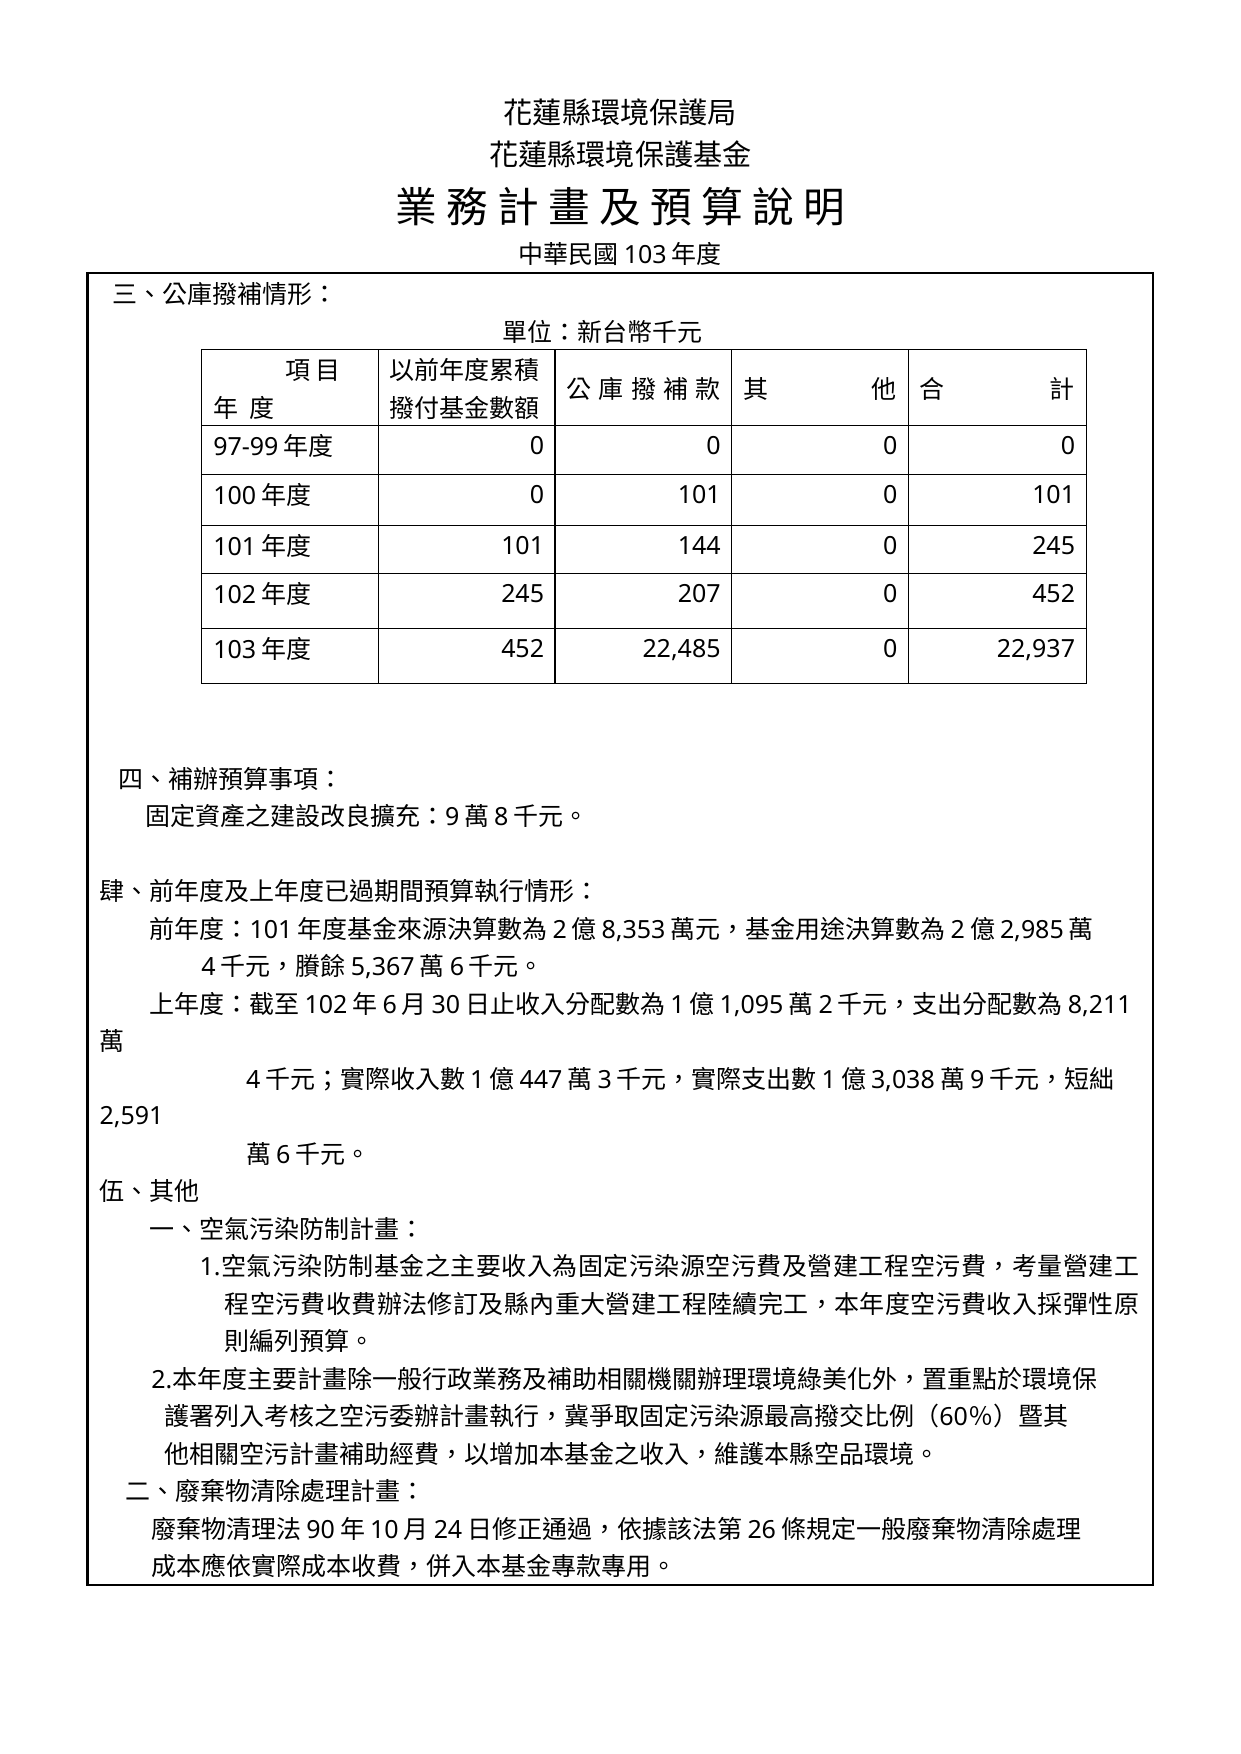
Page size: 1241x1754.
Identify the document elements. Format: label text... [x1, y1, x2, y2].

table_cell 101 [556, 475, 731, 525]
text 花蓮縣環境保護基金 [59, 132, 1181, 174]
table_cell 245 [909, 526, 1086, 573]
table_cell 0 [732, 475, 908, 525]
table_cell 0 [909, 426, 1086, 474]
table_cell 207 [556, 574, 731, 627]
table_header 公庫撥補款 [556, 350, 731, 425]
text 中華民國103年度 [59, 234, 1181, 272]
table_cell 0 [556, 426, 731, 474]
table_cell 0 [732, 426, 908, 474]
table_cell 102年度 [202, 574, 378, 627]
table_header 三、公庫撥補情形： 單位：新台幣千元 四、補辦預算事項： 固定資產之建設改良擴充：9萬8千元。 肆、前年度及上年度已過期間預算執行情形： 前年度：101年度基金來源決算數為2億8,353萬元，基金用途決算數為2億2,985萬 4千元，賸餘5,367萬6千元。 上年度：截至102年6月30日止收入分配數為1億1,095萬2千元，支出分配數為8,211 萬 4千元；實際收入數1億447萬3千元，實際支出數1億3,038萬9千元，短絀2,591 萬6千元。 伍、其他 一、空氣污染防制計畫： 1.空氣污染防制基金之主要收入為固定污染源空污費及營建工程空污費，考量營建工程空污費收費辦法修訂及縣內重大營建工程陸續完工，本年度空污費收入採彈性原則編列預算。 2.本年度主要計畫除一般行政業務及補助相關機關辦理環境綠美化外，置重點於環境保 護署列入考核之空污委辦計畫執行，冀爭取固定污染源最高撥交比例（60％）暨其 他相關空污計畫補助經費，以增加本基金之收入，維護本縣空品環境。 二、廢棄物清除處理計畫： 廢棄物清理法90年10月24日修正通過，依據該法第26條規定一般廢棄物清除處理 成本應依實際成本收費，併入本基金專款專用。 [89, 274, 1152, 1583]
table_cell 452 [379, 629, 554, 682]
text 業 務 計 畫 及 預 算 說 明 [59, 174, 1181, 234]
table_cell 0 [732, 526, 908, 573]
table_cell 0 [379, 426, 554, 474]
table_cell 103年度 [202, 629, 378, 682]
table_cell 144 [556, 526, 731, 573]
table_cell 0 [379, 475, 554, 525]
table_header 其 他 [732, 350, 908, 425]
table_cell 22,485 [556, 629, 731, 682]
table_cell 101 [909, 475, 1086, 525]
table_cell 0 [732, 629, 908, 682]
table_header 項 目 年 度 [202, 350, 378, 425]
table_cell 97-99年度 [202, 426, 378, 474]
table_cell 101年度 [202, 526, 378, 573]
table_cell 245 [379, 574, 554, 627]
text 花蓮縣環境保護局 [59, 89, 1181, 132]
table_header 以前年度累積撥付基金數額 [379, 350, 554, 425]
table_header 合 計 [909, 350, 1086, 425]
table_cell 22,937 [909, 629, 1086, 682]
table_cell 100年度 [202, 475, 378, 525]
table_cell 101 [379, 526, 554, 573]
table_cell 0 [732, 574, 908, 627]
table_cell 452 [909, 574, 1086, 627]
